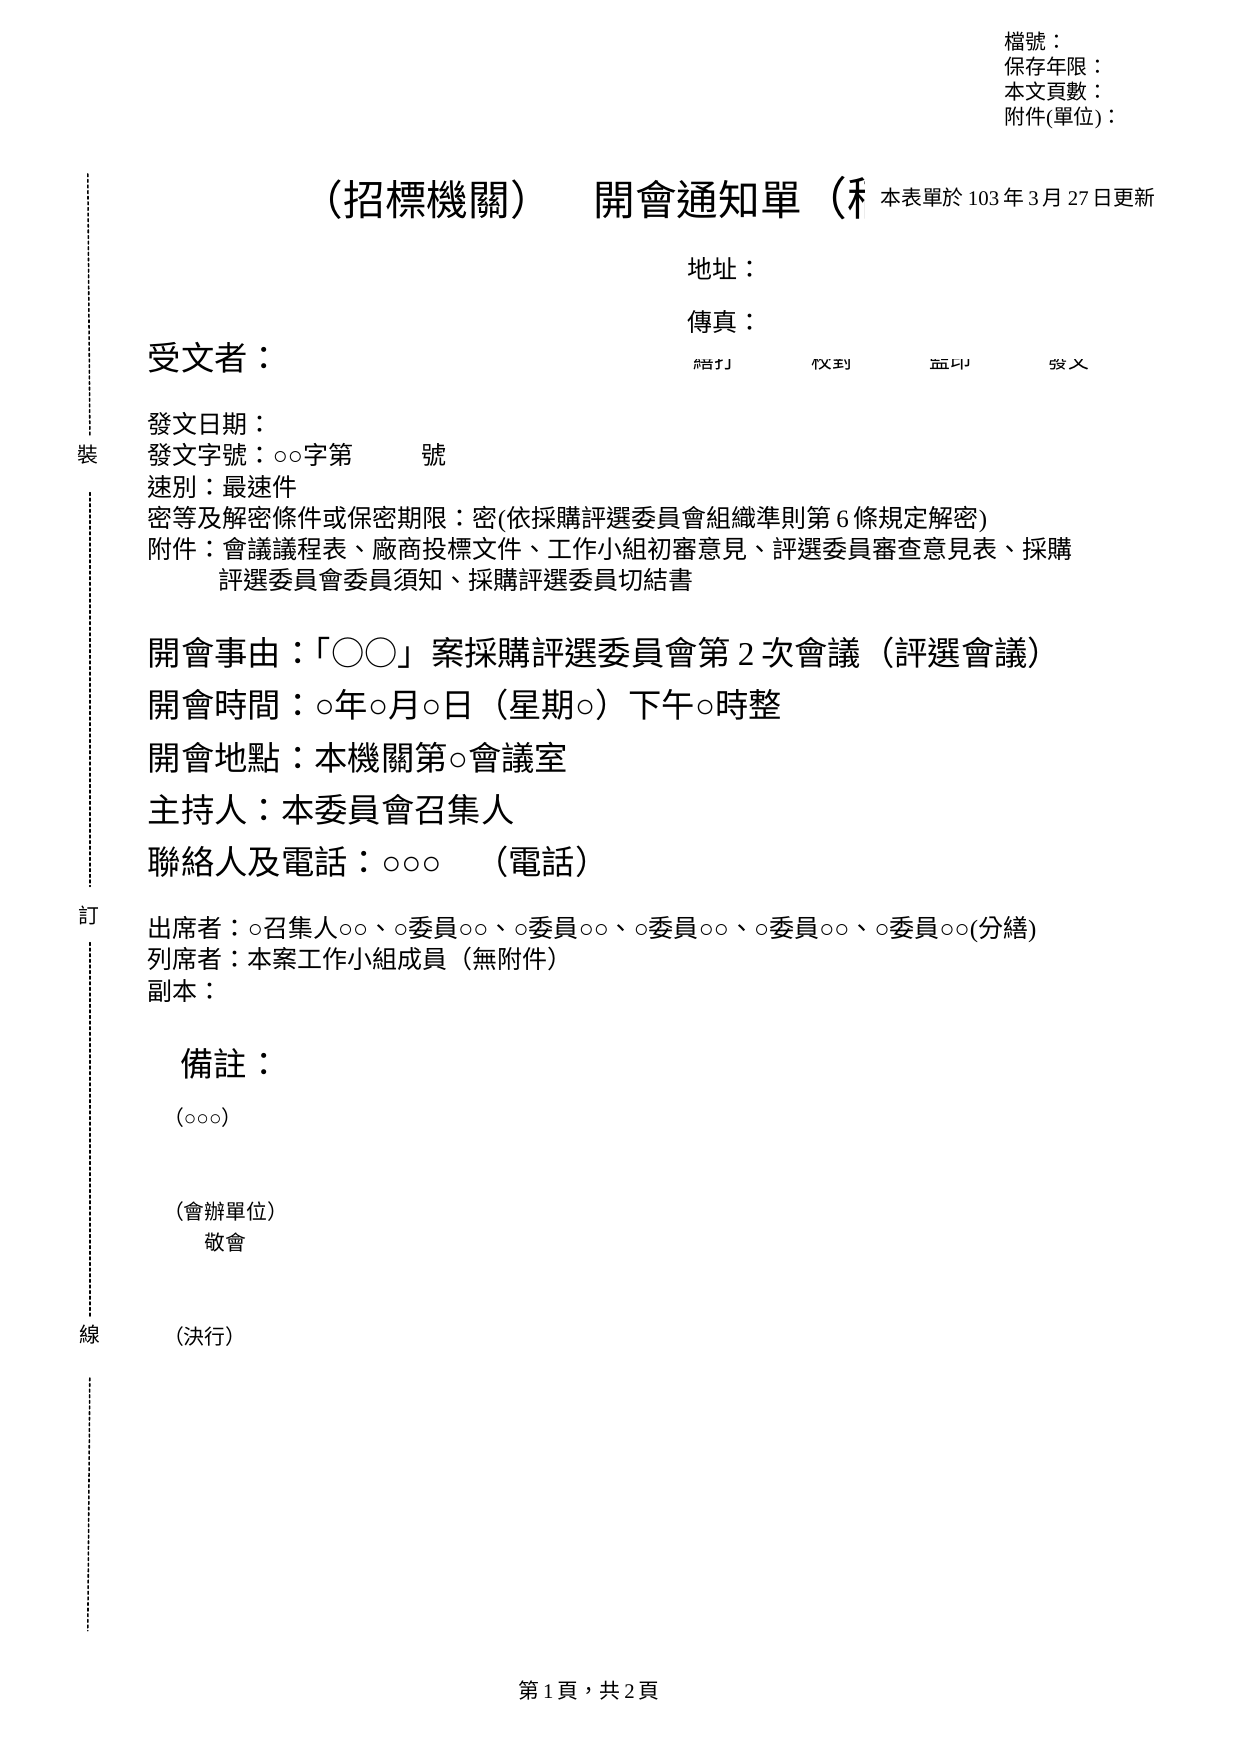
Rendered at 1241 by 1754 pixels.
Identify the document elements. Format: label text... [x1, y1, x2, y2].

text 備註： [180, 1034, 1092, 1087]
text 出席者：○召集人○○、○委員○○、○委員○○、○委員○○、○委員○○、○委員○○(分繕) [148, 913, 1092, 944]
text 本表單於103年3月27日更新 [880, 181, 1225, 212]
text （招標機關） 開會通知單（稿） [148, 174, 1240, 230]
text 保存年限： [1004, 55, 1199, 80]
text 副本： [148, 975, 1092, 1006]
text （○○○） [163, 1100, 1137, 1132]
text 速別：最速件 [148, 471, 1092, 502]
text 開會地點：本機關第○會議室 [148, 728, 1092, 780]
text 附件：會議議程表、廠商投標文件、工作小組初審意見、評選委員審查意見表、採購評選委員會委員須知、採購評選委員切結書 [148, 533, 1092, 596]
text （會辦單位） [163, 1194, 1137, 1225]
text 發文字號：○○字第 號 [148, 440, 1092, 471]
text [974, 29, 1199, 137]
text 開會時間：○年○月○日（星期○）下午○時整 [148, 676, 1092, 728]
text [687, 258, 1160, 359]
text 檔號： [1004, 30, 1199, 55]
text 密等及解密條件或保密期限：密(依採購評選委員會組織準則第6條規定解密) [148, 502, 1092, 533]
text 受文者： [148, 332, 667, 380]
text 開會事由：「○○」案採購評選委員會第2次會議（評選會議） [148, 624, 1092, 676]
text 敬會 [163, 1225, 1137, 1257]
text 列席者：本案工作小組成員（無附件） [148, 944, 1092, 975]
text 主持人：本委員會召集人 [148, 780, 1092, 832]
text 傳真： [688, 311, 1160, 336]
text 聯絡人及電話：○○○ （電話） [148, 832, 1092, 884]
text 本文頁數： [1004, 80, 1199, 105]
text 附件(單位)： [1004, 105, 1199, 130]
text （決行） [163, 1319, 1137, 1350]
text 發文日期： [148, 408, 1092, 440]
text [148, 1093, 1152, 1595]
text 地址： [688, 258, 1160, 283]
